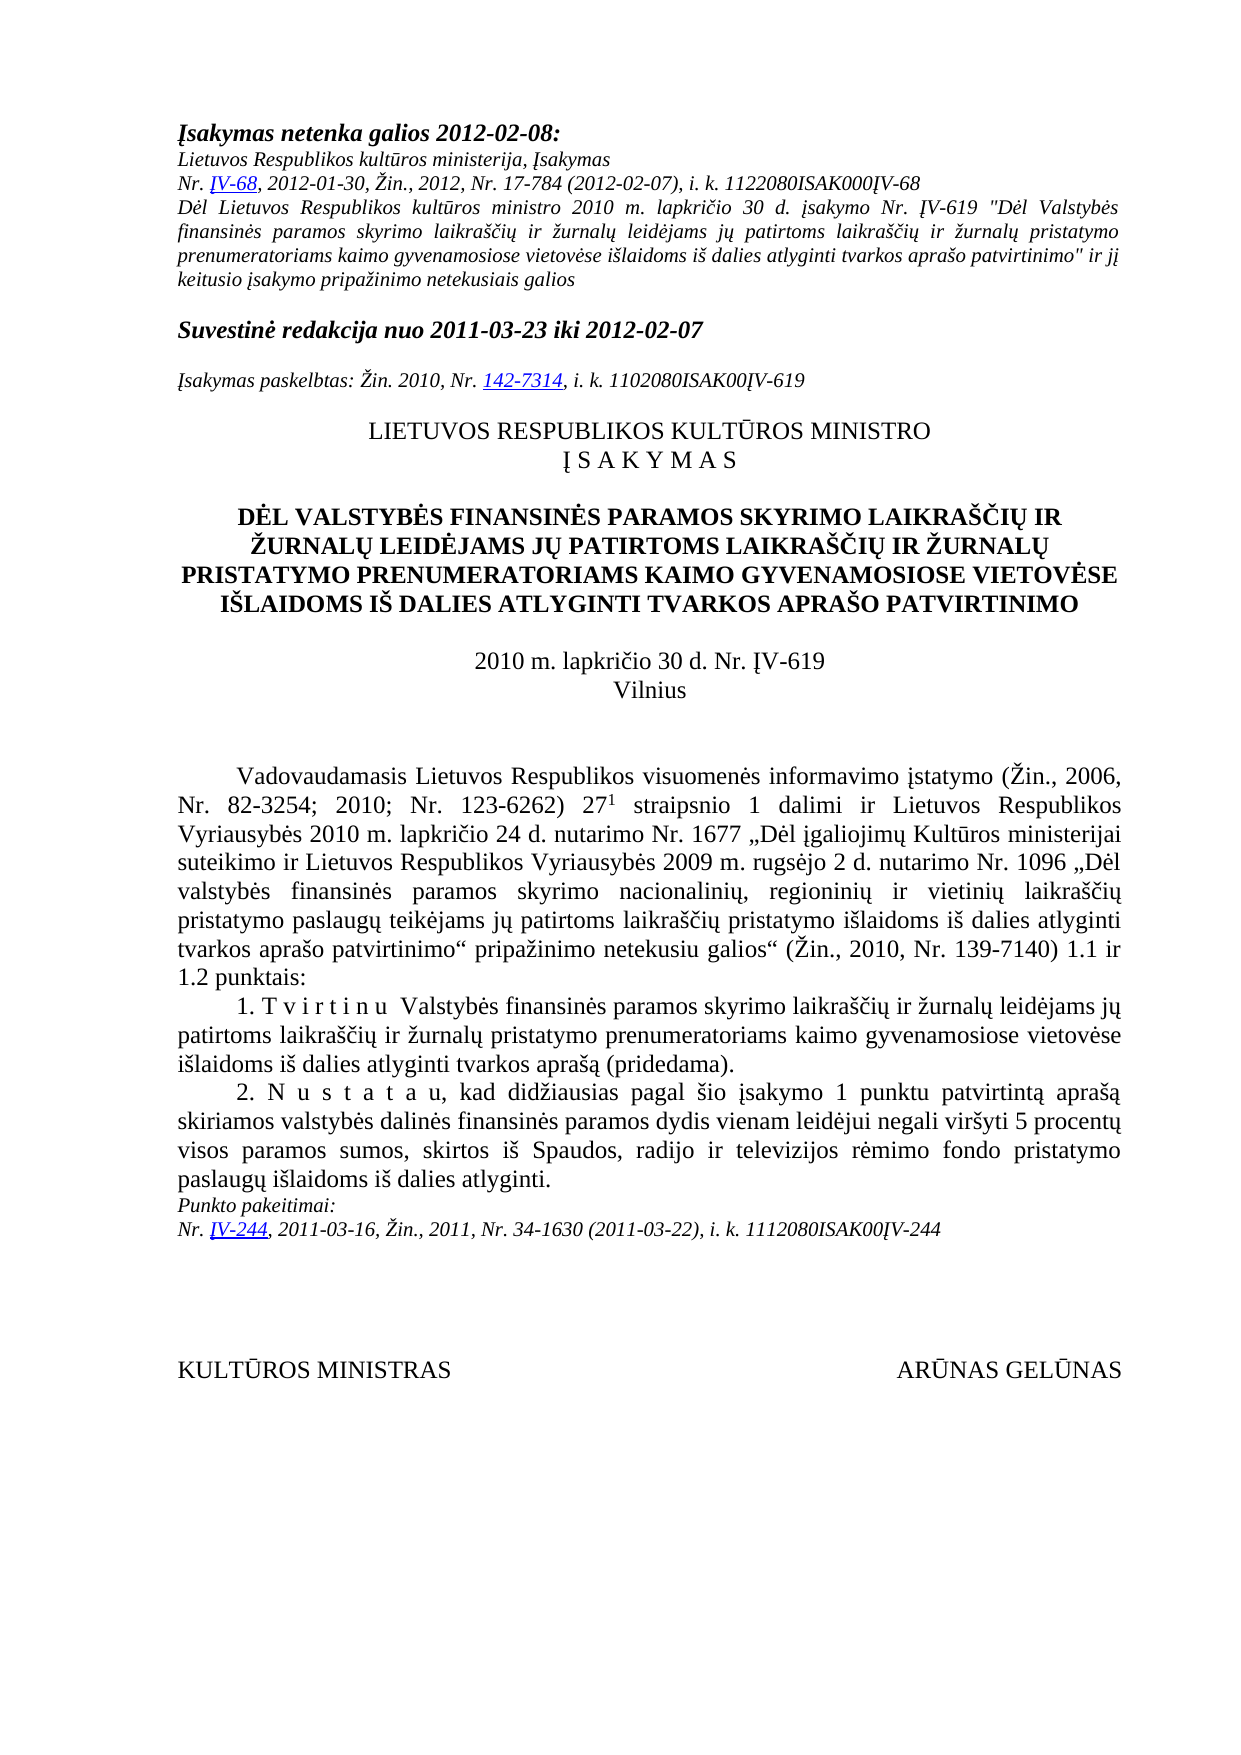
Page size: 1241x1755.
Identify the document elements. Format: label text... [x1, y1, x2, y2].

text Įsakymas paskelbtas: Žin. 2010, Nr. 142-7314, i. k. 1102080ISAK00ĮV-619 [177, 368, 1122, 392]
text Nr. ĮV-244, 2011-03-16, Žin., 2011, Nr. 34-1630 (2011-03-22), i. k. 1112080ISAK00ĮV-244 [177, 1217, 1122, 1241]
text 2. N u s t a t a u, kad didžiausias pagal šio įsakymo 1 punktu patvirtintą aprašą skiriamos valstybės dalinės finansinės paramos dydis vienam leidėjui negali viršyti 5 procentų visos paramos sumos, skirtos iš Spaudos, radijo ir televizijos rėmimo fondo pristatymo paslaugų išlaidoms iš dalies atlyginti. [177, 1077, 1122, 1192]
text Nr. ĮV-68, 2012-01-30, Žin., 2012, Nr. 17-784 (2012-02-07), i. k. 1122080ISAK000ĮV-68 [177, 171, 1122, 195]
text LIETUVOS RESPUBLIKOS KULTŪROS MINISTRO [177, 416, 1122, 445]
text Lietuvos Respublikos kultūros ministerija, Įsakymas [177, 147, 1122, 171]
text 2010 m. lapkričio 30 d. Nr. ĮV-619 [177, 646, 1122, 675]
text 1. Tvirtinu Valstybės finansinės paramos skyrimo laikraščių ir žurnalų leidėjams jų patirtoms laikraščių ir žurnalų pristatymo prenumeratoriams kaimo gyvenamosiose vietovėse išlaidoms iš dalies atlyginti tvarkos aprašą (pridedama). [177, 991, 1122, 1077]
text Vadovaudamasis Lietuvos Respublikos visuomenės informavimo įstatymo (Žin., 2006, Nr. 82-3254; 2010; Nr. 123-6262) 271 straipsnio 1 dalimi ir Lietuvos Respublikos Vyriausybės 2010 m. lapkričio 24 d. nutarimo Nr. 1677 „Dėl įgaliojimų Kultūros ministerijai suteikimo ir Lietuvos Respublikos Vyriausybės 2009 m. rugsėjo 2 d. nutarimo Nr. 1096 „Dėl valstybės finansinės paramos skyrimo nacionalinių, regioninių ir vietinių laikraščių pristatymo paslaugų teikėjams jų patirtoms laikraščių pristatymo išlaidoms iš dalies atlyginti tvarkos aprašo patvirtinimo“ pripažinimo netekusiu galios“ (Žin., 2010, Nr. 139-7140) 1.1 ir 1.2 punktais: [177, 761, 1122, 991]
text Vilnius [177, 675, 1122, 704]
text Punkto pakeitimai: [177, 1192, 1122, 1217]
text Įsakymas netenka galios 2012-02-08: [177, 118, 1122, 147]
text ĮSAKYMAS [177, 445, 1122, 474]
text Suvestinė redakcija nuo 2011-03-23 iki 2012-02-07 [177, 315, 1122, 344]
text DĖL VALSTYBĖS FINANSINĖS PARAMOS SKYRIMO LAIKRAŠČIŲ IR ŽURNALŲ LEIDĖJAMS JŲ PATIRTOMS LAIKRAŠČIŲ IR ŽURNALŲ PRISTATYMO PRENUMERATORIAMS KAIMO GYVENAMOSIOSE VIETOVĖSE IŠLAIDOMS IŠ DALIES ATLYGINTI TVARKOS APRAŠO PATVIRTINIMO [177, 502, 1122, 617]
text Dėl Lietuvos Respublikos kultūros ministro 2010 m. lapkričio 30 d. įsakymo Nr. ĮV-619 "Dėl Valstybės finansinės paramos skyrimo laikraščių ir žurnalų leidėjams jų patirtoms laikraščių ir žurnalų pristatymo prenumeratoriams kaimo gyvenamosiose vietovėse išlaidoms iš dalies atlyginti tvarkos aprašo patvirtinimo" ir jį keitusio įsakymo pripažinimo netekusiais galios [177, 195, 1122, 291]
text Kultūros ministras Arūnas Gelūnas [177, 1356, 1122, 1384]
